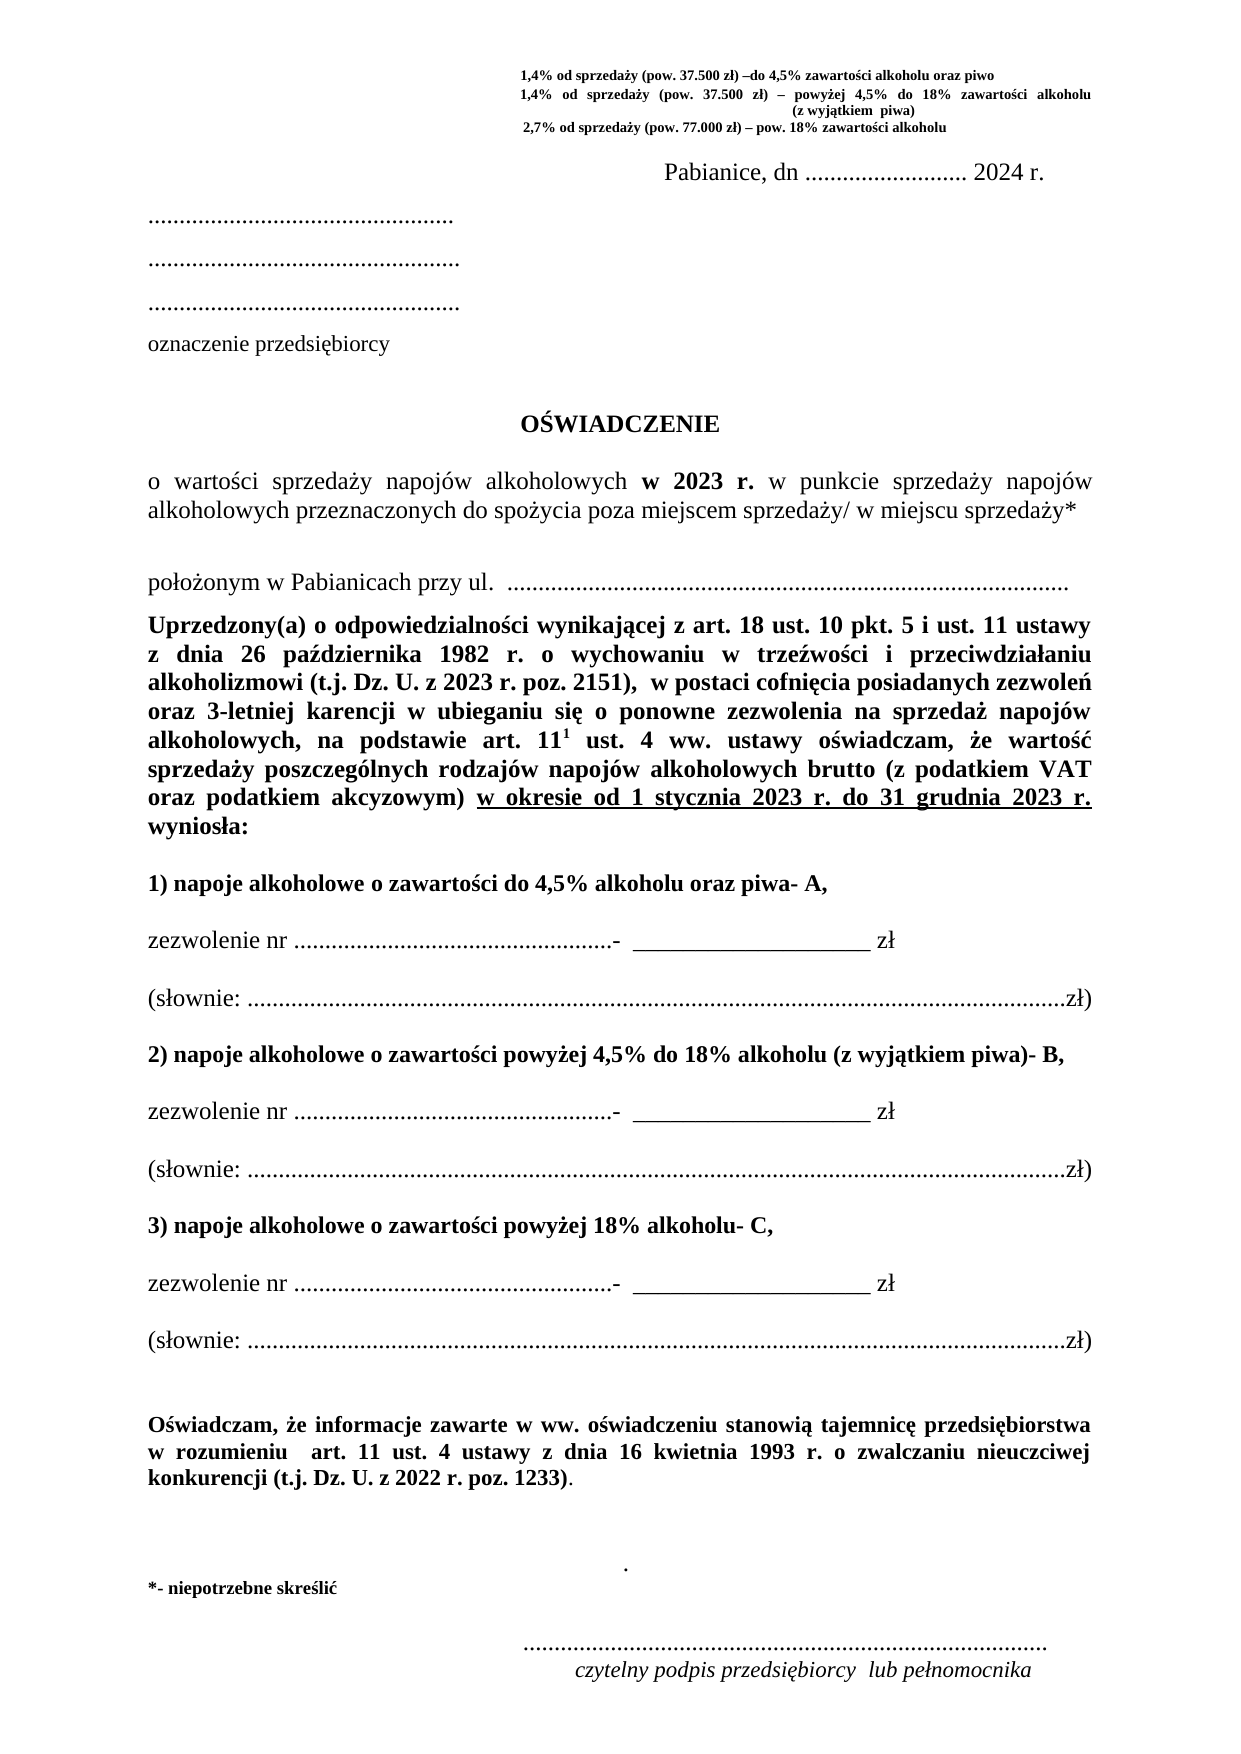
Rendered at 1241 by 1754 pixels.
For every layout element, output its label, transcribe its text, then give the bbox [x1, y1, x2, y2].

text czytelny podpis przedsiębiorcy lub pełnomocnika [148, 1656, 1092, 1682]
text zezwolenie nr ...................................................- ___________________ zł [148, 925, 1092, 954]
text 2) napoje alkoholowe o zawartości powyżej 4,5% do 18% alkoholu (z wyjątkiem piwa)- B, [148, 1040, 1092, 1068]
text Uprzedzony(a) o odpowiedzialności wynikającej z art. 18 ust. 10 pkt. 5 i ust. 11 ustawy z dnia 26 października 1982 r. o wychowaniu w trzeźwości i przeciwdziałaniu alkoholizmowi (t.j. Dz. U. z 2023 r. poz. 2151), w postaci cofnięcia posiadanych zezwoleń oraz 3-letniej karencji w ubieganiu się o ponowne zezwolenia na sprzedaż napojów alkoholowych, na podstawie art. 111 ust. 4 ww. ustawy oświadczam, że wartość sprzedaży poszczególnych rodzajów napojów alkoholowych brutto (z podatkiem VAT oraz podatkiem akcyzowym) w okresie od 1 stycznia 2023 r. do 31 grudnia 2023 r. wyniosła: [148, 610, 1092, 840]
text 1) napoje alkoholowe o zawartości do 4,5% alkoholu oraz piwa- A, [148, 869, 1092, 896]
text .................................................. [148, 287, 1092, 315]
text położonym w Pabianicach przy ul. .......................................................................................... [148, 567, 1092, 596]
text .................................................................................... [148, 1627, 1092, 1656]
text OŚWIADCZENIE [148, 409, 1092, 437]
text 2,7% od sprzedaży (pow. 77.000 zł) – pow. 18% zawartości alkoholu [443, 119, 1092, 136]
text zezwolenie nr ...................................................- ___________________ zł [148, 1096, 1092, 1125]
text (słownie: ...................................................................................................................................zł) [148, 1325, 1092, 1354]
text Oświadczam, że informacje zawarte w ww. oświadczeniu stanowią tajemnicę przedsiębiorstwa w rozumieniu art. 11 ust. 4 ustawy z dnia 16 kwietnia 1993 r. o zwalczaniu nieuczciwej konkurencji (t.j. Dz. U. z 2022 r. poz. 1233). [148, 1412, 1092, 1491]
text ................................................. [148, 200, 1092, 229]
text (słownie: ...................................................................................................................................zł) [148, 983, 1092, 1011]
text 3) napoje alkoholowe o zawartości powyżej 18% alkoholu- C, [148, 1211, 1092, 1239]
text oznaczenie przedsiębiorcy [148, 330, 1092, 356]
text (słownie: ...................................................................................................................................zł) [148, 1154, 1092, 1183]
text .................................................. [148, 243, 1092, 272]
text 1,4% od sprzedaży (pow. 37.500 zł) – powyżej 4,5% do 18% zawartości alkoholu (z wyjątkiem piwa) [443, 85, 1092, 119]
text *- niepotrzebne skreślić [148, 1577, 1092, 1598]
text Pabianice, dn .......................... 2024 r. [148, 157, 1092, 186]
text 1,4% od sprzedaży (pow. 37.500 zł) –do 4,5% zawartości alkoholu oraz piwo [148, 59, 1092, 85]
text zezwolenie nr ...................................................- ___________________ zł [148, 1268, 1092, 1297]
text . [148, 1548, 1092, 1577]
text o wartości sprzedaży napojów alkoholowych w 2023 r. w punkcie sprzedaży napojów alkoholowych przeznaczonych do spożycia poza miejscem sprzedaży/ w miejscu sprzedaży* [148, 466, 1092, 524]
